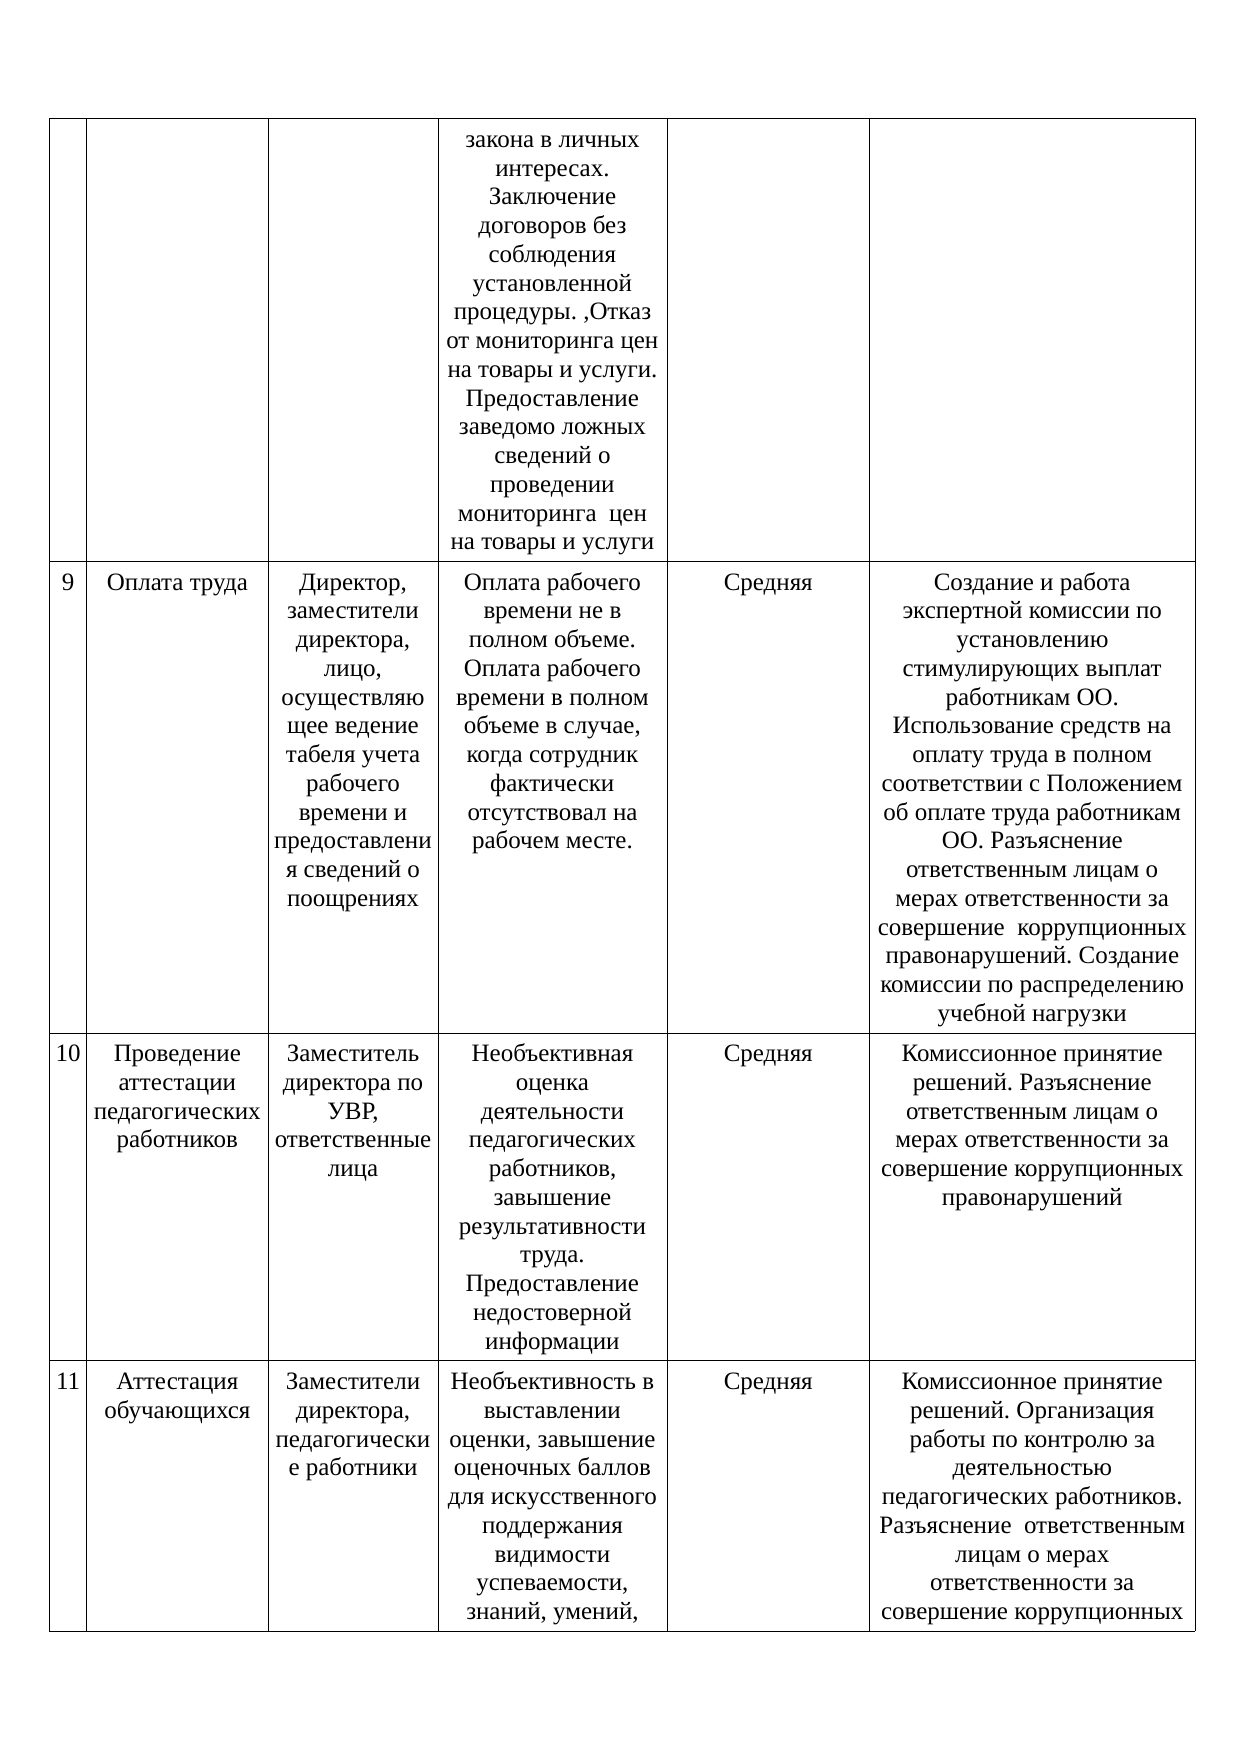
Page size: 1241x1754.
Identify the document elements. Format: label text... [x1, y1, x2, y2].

table_cell Средняя [668, 1361, 869, 1631]
table_cell Необъективность в выставлении оценки, завышение оценочных баллов для искусственного поддержания видимости успеваемости, знаний, умений, [439, 1361, 667, 1631]
table_cell 11 [50, 1361, 86, 1631]
table_cell Заместитель директора по УВР, ответственные лица [269, 1034, 438, 1360]
table_cell 9 [50, 562, 86, 1032]
table_cell закона в личных интересах. Заключение договоров без соблюдения установленной процедуры. ,Отказ от мониторинга цен на товары и услуги. Предоставление заведомо ложных сведений о проведении мониторинга цен на товары и услуги [439, 119, 667, 561]
table_cell [50, 119, 86, 561]
table_cell Средняя [668, 1034, 869, 1360]
table_cell [668, 119, 869, 561]
table_cell Комиссионное принятие решений. Разъяснение ответственным лицам о мерах ответственности за совершение коррупционных правонарушений [870, 1034, 1195, 1360]
table_cell Оплата труда [87, 562, 268, 1032]
table_cell Комиссионное принятие решений. Организация работы по контролю за деятельностью педагогических работников. Разъяснение ответственным лицам о мерах ответственности за совершение коррупционных [870, 1361, 1195, 1631]
table_cell Оплата рабочего времени не в полном объеме. Оплата рабочего времени в полном объеме в случае, когда сотрудник фактически отсутствовал на рабочем месте. [439, 562, 667, 1032]
table_cell [269, 119, 438, 561]
table_cell Средняя [668, 562, 869, 1032]
table_cell Аттестация обучающихся [87, 1361, 268, 1631]
table_cell Директор, заместители директора, лицо, осуществляющее ведение табеля учета рабочего времени и предоставления сведений о поощрениях [269, 562, 438, 1032]
table_cell Заместители директора, педагогические работники [269, 1361, 438, 1631]
table_cell Необъективная оценка деятельности педагогических работников, завышение результативности труда. Предоставление недостоверной информации [439, 1034, 667, 1360]
table_cell [87, 119, 268, 561]
table_cell 10 [50, 1034, 86, 1360]
table_cell Проведение аттестации педагогических работников [87, 1034, 268, 1360]
table_cell Создание и работа экспертной комиссии по установлению стимулирующих выплат работникам ОО. Использование средств на оплату труда в полном соответствии с Положением об оплате труда работникам ОО. Разъяснение ответственным лицам о мерах ответственности за совершение коррупционных правонарушений. Создание комиссии по распределению учебной нагрузки [870, 562, 1195, 1032]
table_cell [870, 119, 1195, 561]
